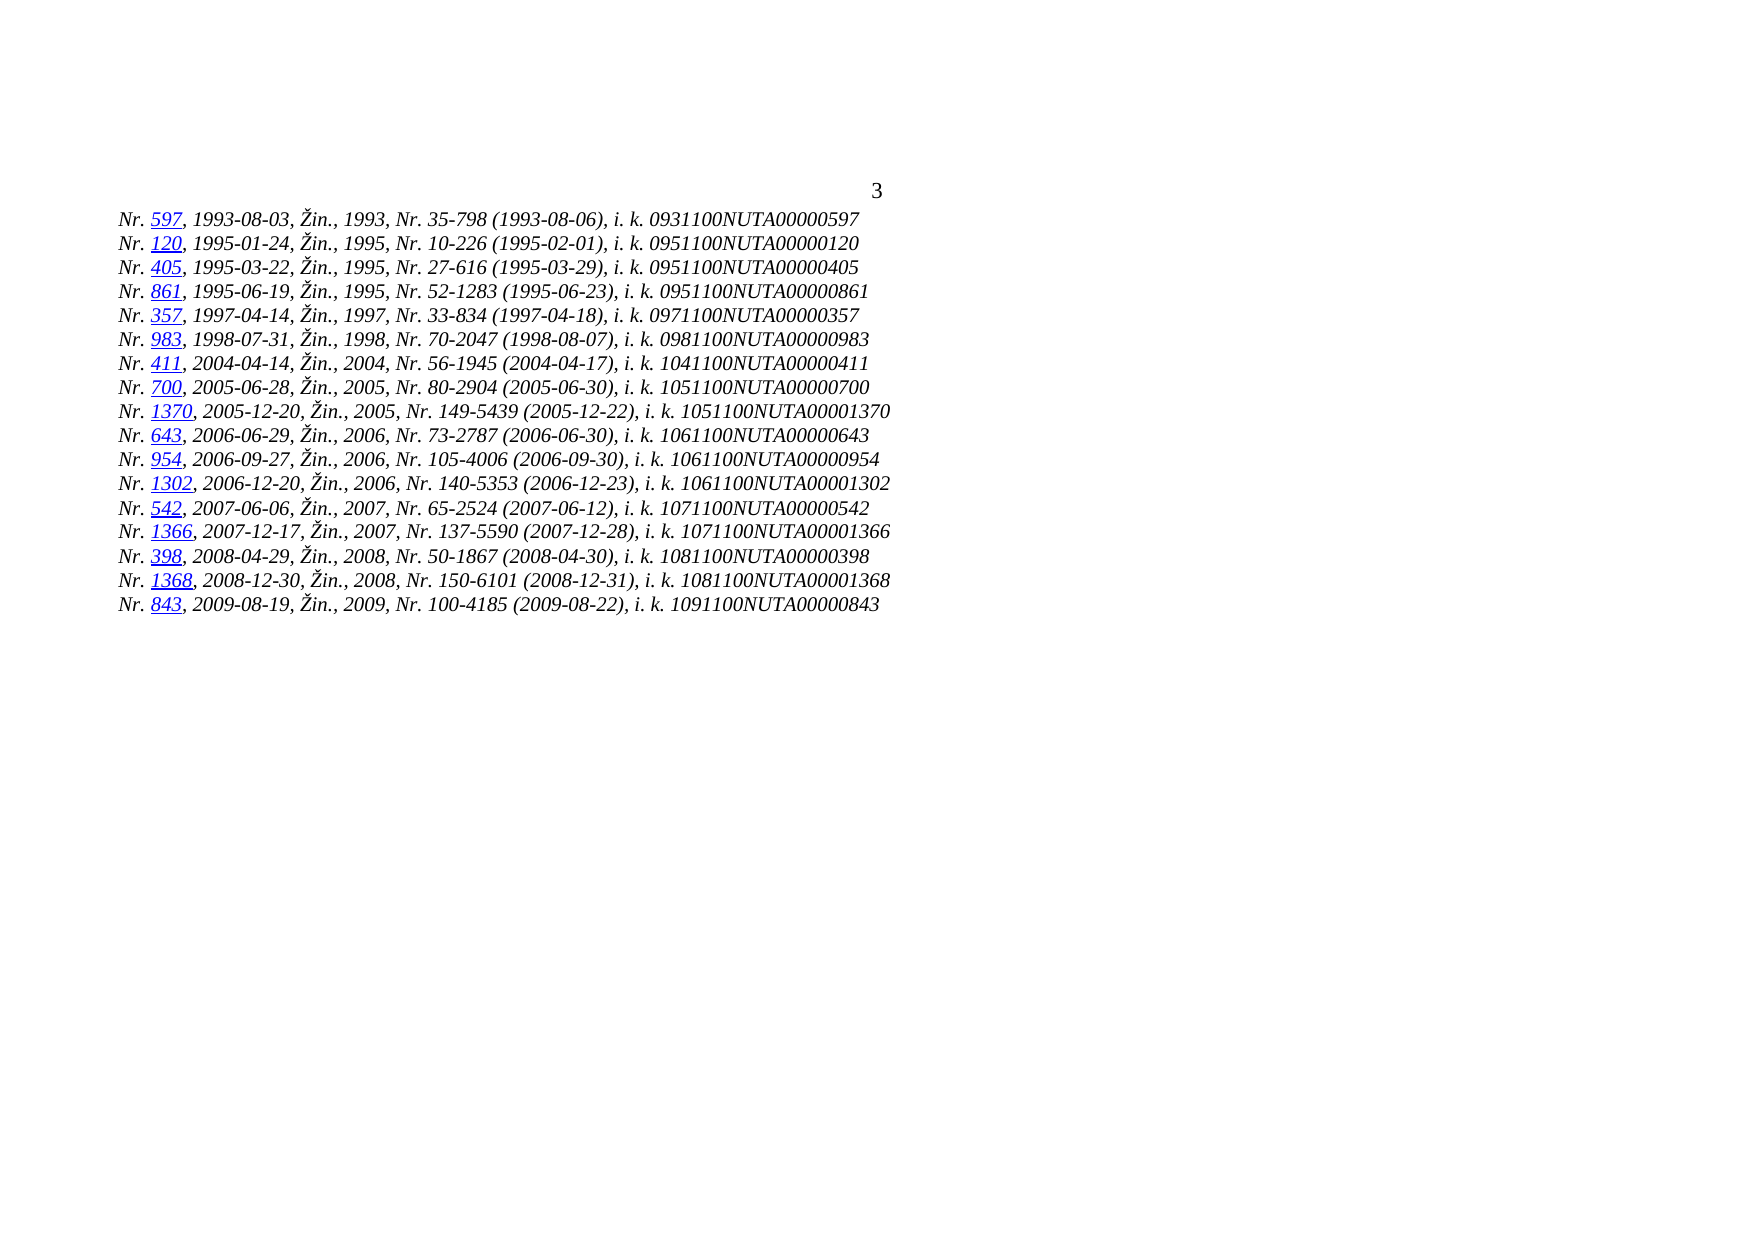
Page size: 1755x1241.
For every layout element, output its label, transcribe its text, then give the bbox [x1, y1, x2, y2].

text Nr. 411, 2004-04-14, Žin., 2004, Nr. 56-1945 (2004-04-17), i. k. 1041100NUTA00000411 [118, 351, 1636, 375]
text Nr. 643, 2006-06-29, Žin., 2006, Nr. 73-2787 (2006-06-30), i. k. 1061100NUTA00000643 [118, 423, 1636, 447]
text Nr. 1366, 2007-12-17, Žin., 2007, Nr. 137-5590 (2007-12-28), i. k. 1071100NUTA00001366 [118, 519, 1636, 543]
text Nr. 120, 1995-01-24, Žin., 1995, Nr. 10-226 (1995-02-01), i. k. 0951100NUTA00000120 [118, 231, 1636, 255]
text Nr. 357, 1997-04-14, Žin., 1997, Nr. 33-834 (1997-04-18), i. k. 0971100NUTA00000357 [118, 303, 1636, 327]
text Nr. 1302, 2006-12-20, Žin., 2006, Nr. 140-5353 (2006-12-23), i. k. 1061100NUTA00001302 [118, 471, 1636, 495]
text Nr. 398, 2008-04-29, Žin., 2008, Nr. 50-1867 (2008-04-30), i. k. 1081100NUTA00000398 [118, 543, 1636, 568]
text Nr. 700, 2005-06-28, Žin., 2005, Nr. 80-2904 (2005-06-30), i. k. 1051100NUTA00000700 [118, 375, 1636, 399]
text Nr. 1368, 2008-12-30, Žin., 2008, Nr. 150-6101 (2008-12-31), i. k. 1081100NUTA00001368 [118, 568, 1636, 592]
text Nr. 843, 2009-08-19, Žin., 2009, Nr. 100-4185 (2009-08-22), i. k. 1091100NUTA00000843 [118, 592, 1636, 616]
text Nr. 1370, 2005-12-20, Žin., 2005, Nr. 149-5439 (2005-12-22), i. k. 1051100NUTA00001370 [118, 399, 1636, 423]
text Nr. 954, 2006-09-27, Žin., 2006, Nr. 105-4006 (2006-09-30), i. k. 1061100NUTA00000954 [118, 447, 1636, 471]
text Nr. 983, 1998-07-31, Žin., 1998, Nr. 70-2047 (1998-08-07), i. k. 0981100NUTA00000983 [118, 327, 1636, 351]
text Nr. 861, 1995-06-19, Žin., 1995, Nr. 52-1283 (1995-06-23), i. k. 0951100NUTA00000861 [118, 279, 1636, 303]
text Nr. 597, 1993-08-03, Žin., 1993, Nr. 35-798 (1993-08-06), i. k. 0931100NUTA00000597 [118, 207, 1636, 231]
text Nr. 405, 1995-03-22, Žin., 1995, Nr. 27-616 (1995-03-29), i. k. 0951100NUTA00000405 [118, 255, 1636, 279]
text Nr. 542, 2007-06-06, Žin., 2007, Nr. 65-2524 (2007-06-12), i. k. 1071100NUTA00000542 [118, 495, 1636, 519]
